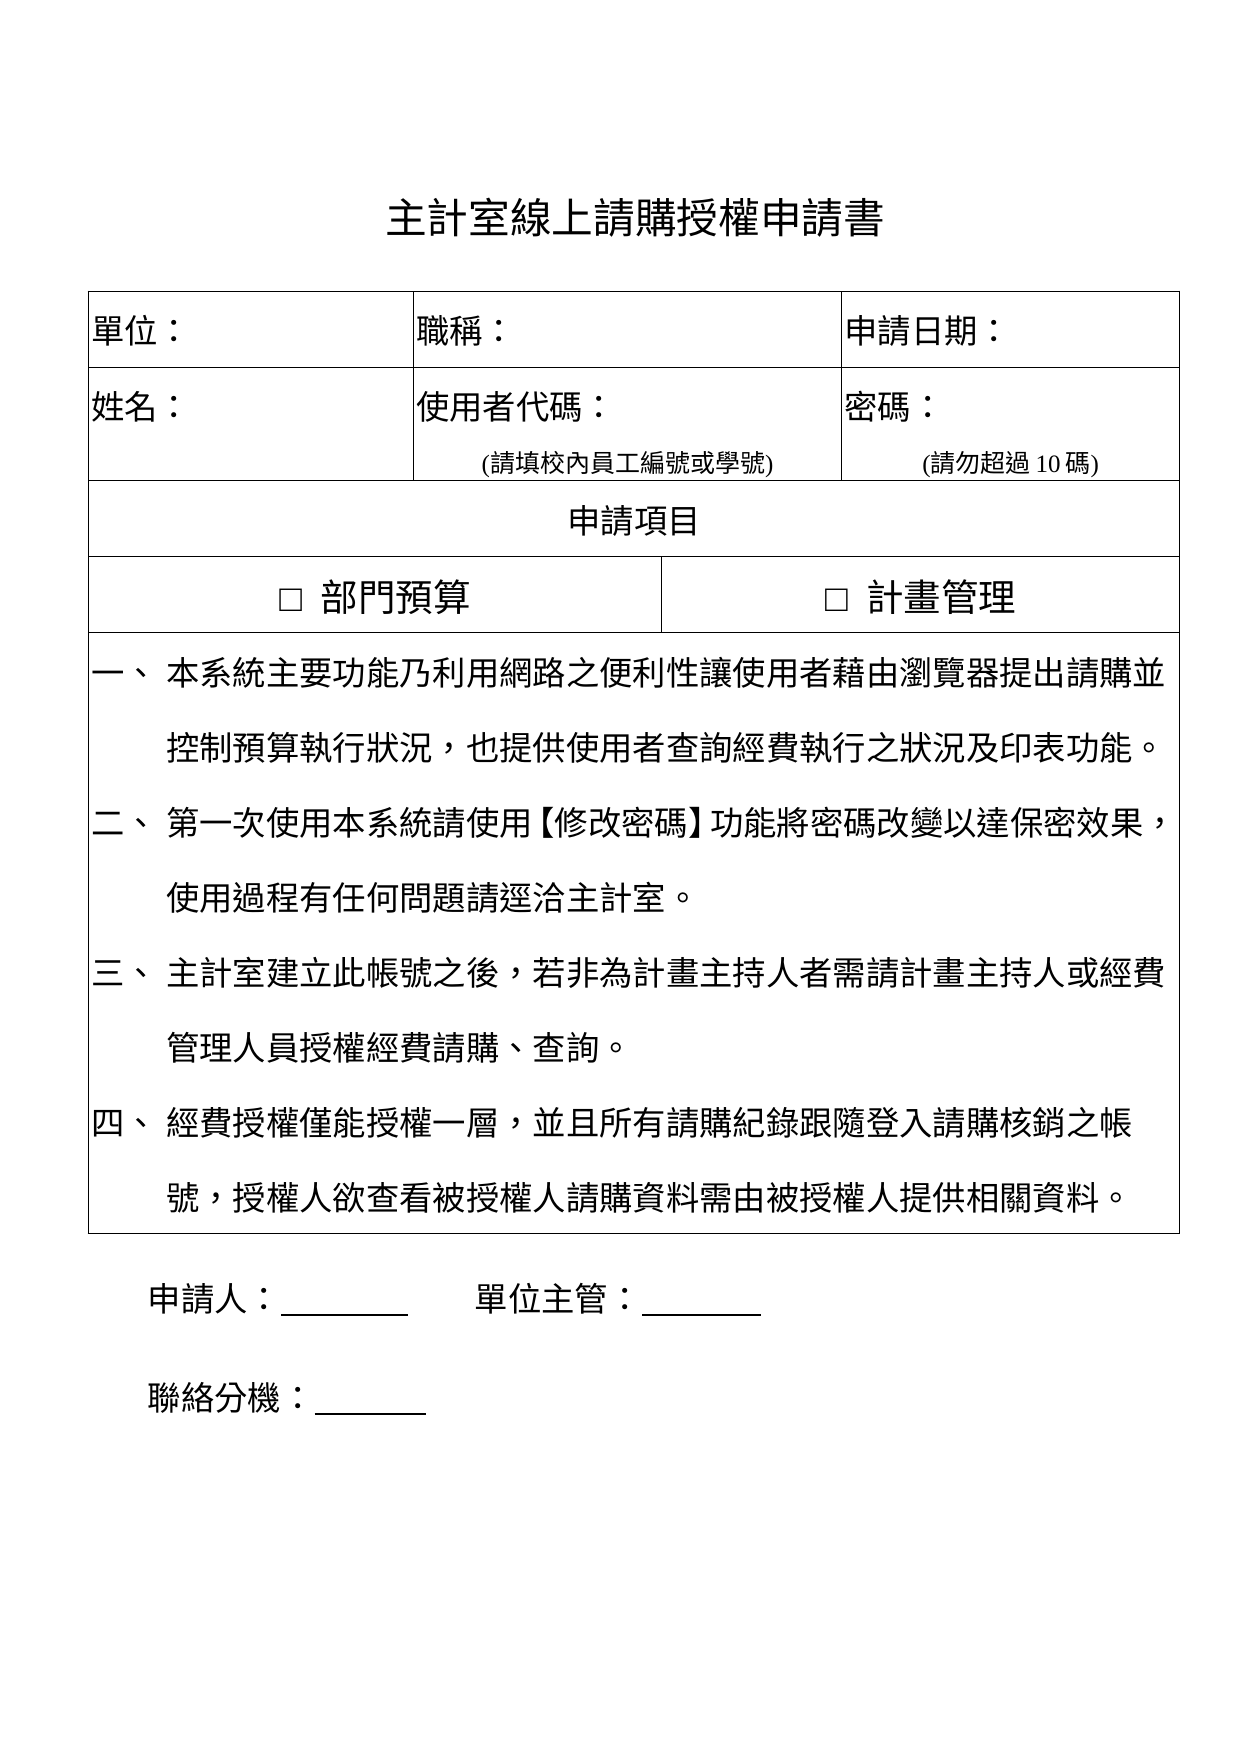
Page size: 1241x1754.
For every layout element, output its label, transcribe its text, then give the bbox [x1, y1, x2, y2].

table_cell 姓名： [89, 368, 413, 480]
text 聯絡分機： [148, 1358, 1122, 1433]
table_cell □ 計畫管理 [662, 557, 1179, 632]
table_cell 使用者代碼： (請填校內員工編號或學號) [414, 368, 841, 480]
table_cell □ 部門預算 [89, 557, 661, 632]
table_header 申請日期： [842, 292, 1179, 367]
table_cell 本系統主要功能乃利用網路之便利性讓使用者藉由瀏覽器提出請購並控制預算執行狀況，也提供使用者查詢經費執行之狀況及印表功能。 第一次使用本系統請使用【修改密碼】功能將密碼改變以達保密效果，使用過程有任何問題請逕洽主計室。 主計室建立此帳號之後，若非為計畫主持人者需請計畫主持人或經費管理人員授權經費請購、查詢。 經費授權僅能授權一層，並且所有請購紀錄跟隨登入請購核銷之帳號，授權人欲查看被授權人請購資料需由被授權人提供相關資料。 [89, 633, 1179, 1233]
table_cell 密碼： (請勿超過10碼) [842, 368, 1179, 480]
text 申請人： 單位主管： [148, 1259, 1122, 1334]
table_header 職稱： [414, 292, 841, 367]
table_cell 申請項目 [89, 481, 1179, 556]
table_header 單位： [89, 292, 413, 367]
text 主計室線上請購授權申請書 [148, 178, 1122, 253]
